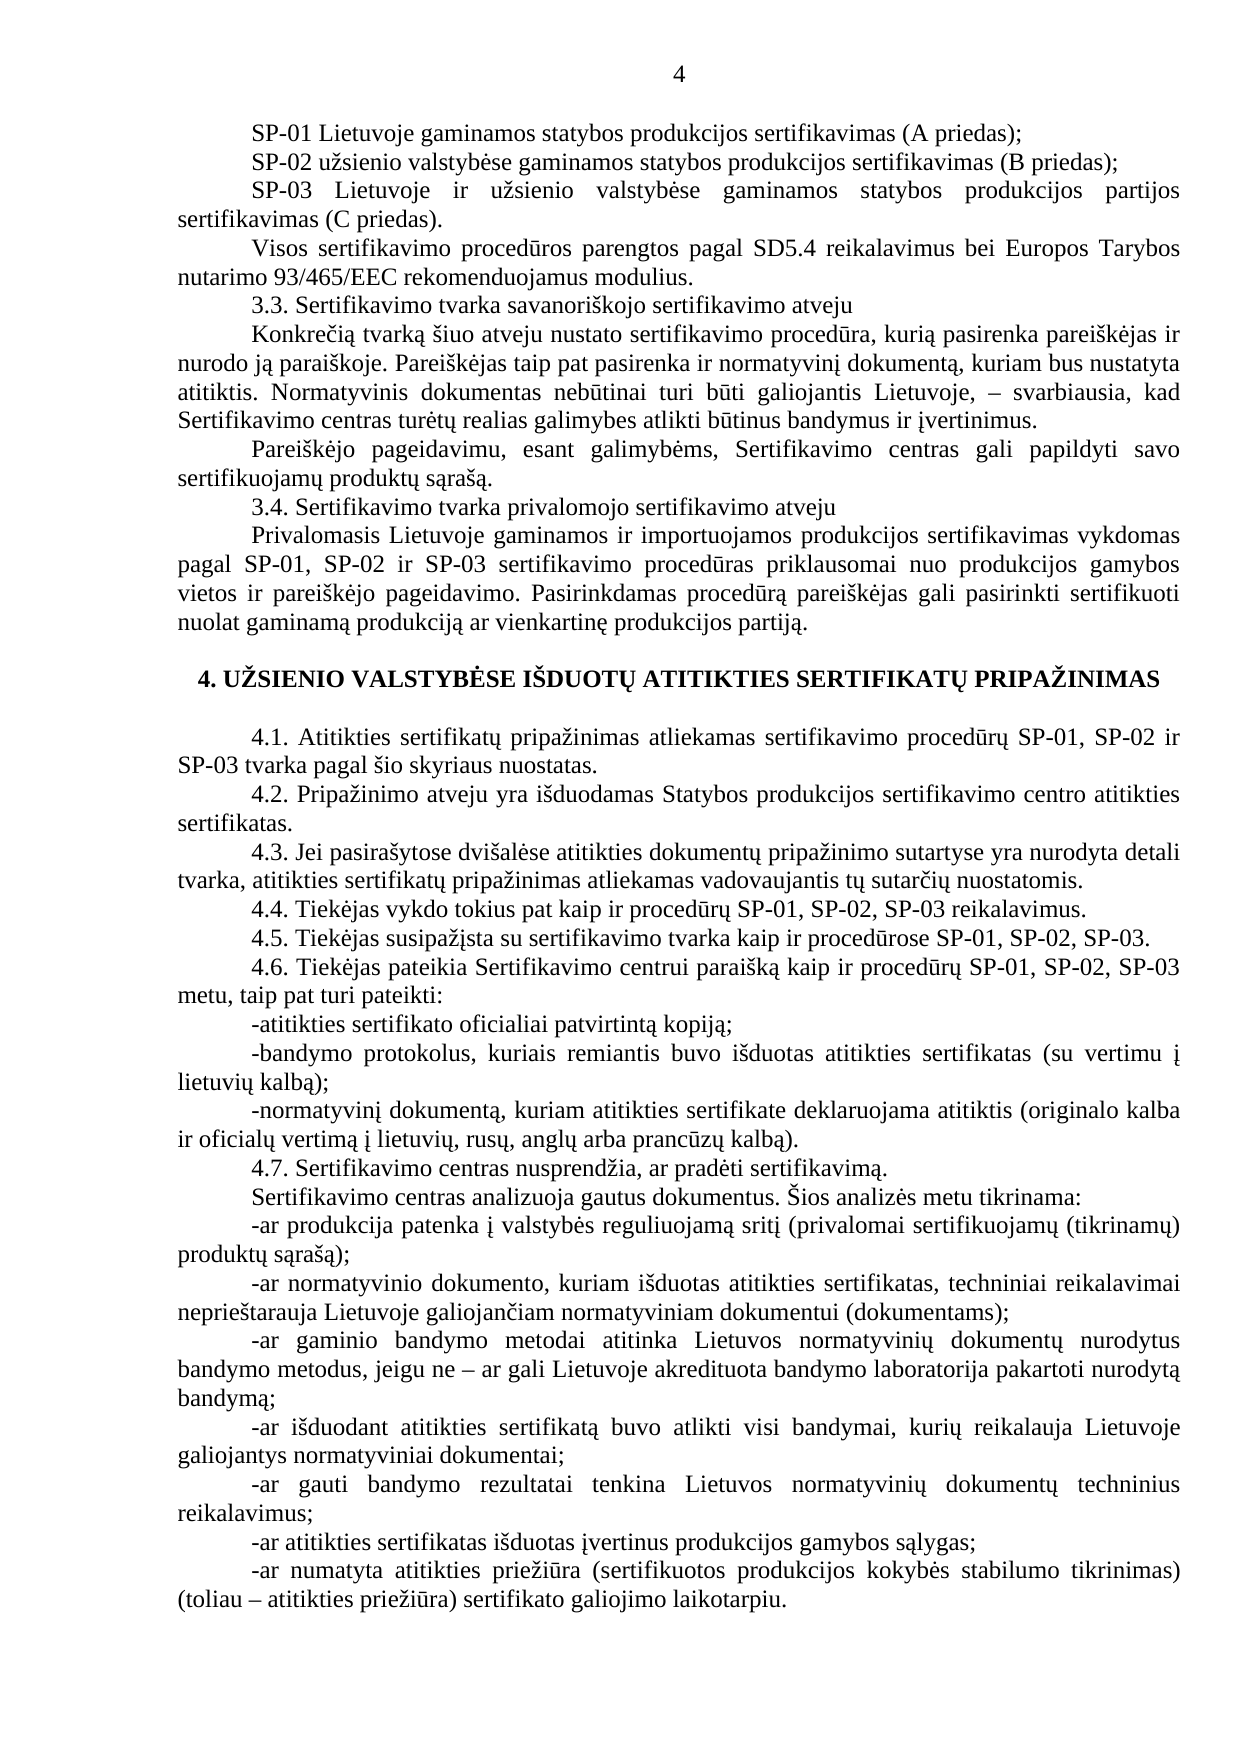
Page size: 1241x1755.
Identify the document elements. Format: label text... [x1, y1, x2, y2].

text 4.1. Atitikties sertifikatų pripažinimas atliekamas sertifikavimo procedūrų SP-01, SP-02 ir SP-03 tvarka pagal šio skyriaus nuostatas. [177, 722, 1181, 779]
text -ar normatyvinio dokumento, kuriam išduotas atitikties sertifikatas, techniniai reikalavimai neprieštarauja Lietuvoje galiojančiam normatyviniam dokumentui (dokumentams); [177, 1268, 1181, 1326]
text -ar gauti bandymo rezultatai tenkina Lietuvos normatyvinių dokumentų techninius reikalavimus; [177, 1469, 1181, 1527]
text Konkrečią tvarką šiuo atveju nustato sertifikavimo procedūra, kurią pasirenka pareiškėjas ir nurodo ją paraiškoje. Pareiškėjas taip pat pasirenka ir normatyvinį dokumentą, kuriam bus nustatyta atitiktis. Normatyvinis dokumentas nebūtinai turi būti galiojantis Lietuvoje, – svarbiausia, kad Sertifikavimo centras turėtų realias galimybes atlikti būtinus bandymus ir įvertinimus. [177, 319, 1181, 434]
text -atitikties sertifikato oficialiai patvirtintą kopiją; [177, 1009, 1181, 1038]
text -ar gaminio bandymo metodai atitinka Lietuvos normatyvinių dokumentų nurodytus bandymo metodus, jeigu ne – ar gali Lietuvoje akredituota bandymo laboratorija pakartoti nurodytą bandymą; [177, 1326, 1181, 1412]
text 4.7. Sertifikavimo centras nusprendžia, ar pradėti sertifikavimą. [177, 1153, 1181, 1182]
text 4.4. Tiekėjas vykdo tokius pat kaip ir procedūrų SP-01, SP-02, SP-03 reikalavimus. [177, 894, 1181, 923]
text Visos sertifikavimo procedūros parengtos pagal SD5.4 reikalavimus bei Europos Tarybos nutarimo 93/465/EEC rekomenduojamus modulius. [177, 233, 1181, 291]
text SP-01 Lietuvoje gaminamos statybos produkcijos sertifikavimas (A priedas); [177, 118, 1181, 147]
text 4.6. Tiekėjas pateikia Sertifikavimo centrui paraišką kaip ir procedūrų SP-01, SP-02, SP-03 metu, taip pat turi pateikti: [177, 952, 1181, 1009]
text -ar išduodant atitikties sertifikatą buvo atlikti visi bandymai, kurių reikalauja Lietuvoje galiojantys normatyviniai dokumentai; [177, 1412, 1181, 1469]
text 4.2. Pripažinimo atveju yra išduodamas Statybos produkcijos sertifikavimo centro atitikties sertifikatas. [177, 779, 1181, 837]
text Pareiškėjo pageidavimu, esant galimybėms, Sertifikavimo centras gali papildyti savo sertifikuojamų produktų sąrašą. [177, 434, 1181, 492]
text 3.4. Sertifikavimo tvarka privalomojo sertifikavimo atveju [177, 492, 1181, 521]
text -ar produkcija patenka į valstybės reguliuojamą sritį (privalomai sertifikuojamų (tikrinamų) produktų sąrašą); [177, 1211, 1181, 1268]
text -bandymo protokolus, kuriais remiantis buvo išduotas atitikties sertifikatas (su vertimu į lietuvių kalbą); [177, 1038, 1181, 1096]
text -ar numatyta atitikties priežiūra (sertifikuotos produkcijos kokybės stabilumo tikrinimas) (toliau – atitikties priežiūra) sertifikato galiojimo laikotarpiu. [177, 1556, 1181, 1613]
text -ar atitikties sertifikatas išduotas įvertinus produkcijos gamybos sąlygas; [177, 1527, 1181, 1556]
text -normatyvinį dokumentą, kuriam atitikties sertifikate deklaruojama atitiktis (originalo kalba ir oficialų vertimą į lietuvių, rusų, anglų arba prancūzų kalbą). [177, 1096, 1181, 1153]
text 4.5. Tiekėjas susipažįsta su sertifikavimo tvarka kaip ir procedūrose SP-01, SP-02, SP-03. [177, 923, 1181, 952]
text 4. UŽSIENIO VALSTYBĖSE IŠDUOTŲ ATITIKTIES SERTIFIKATŲ PRIPAŽINIMAS [177, 664, 1181, 693]
text 4.3. Jei pasirašytose dvišalėse atitikties dokumentų pripažinimo sutartyse yra nurodyta detali tvarka, atitikties sertifikatų pripažinimas atliekamas vadovaujantis tų sutarčių nuostatomis. [177, 837, 1181, 894]
text SP-03 Lietuvoje ir užsienio valstybėse gaminamos statybos produkcijos partijos sertifikavimas (C priedas). [177, 176, 1181, 233]
text Sertifikavimo centras analizuoja gautus dokumentus. Šios analizės metu tikrinama: [177, 1182, 1181, 1211]
text SP-02 užsienio valstybėse gaminamos statybos produkcijos sertifikavimas (B priedas); [177, 147, 1181, 176]
text 3.3. Sertifikavimo tvarka savanoriškojo sertifikavimo atveju [177, 291, 1181, 319]
text Privalomasis Lietuvoje gaminamos ir importuojamos produkcijos sertifikavimas vykdomas pagal SP-01, SP-02 ir SP-03 sertifikavimo procedūras priklausomai nuo produkcijos gamybos vietos ir pareiškėjo pageidavimo. Pasirinkdamas procedūrą pareiškėjas gali pasirinkti sertifikuoti nuolat gaminamą produkciją ar vienkartinę produkcijos partiją. [177, 521, 1181, 636]
